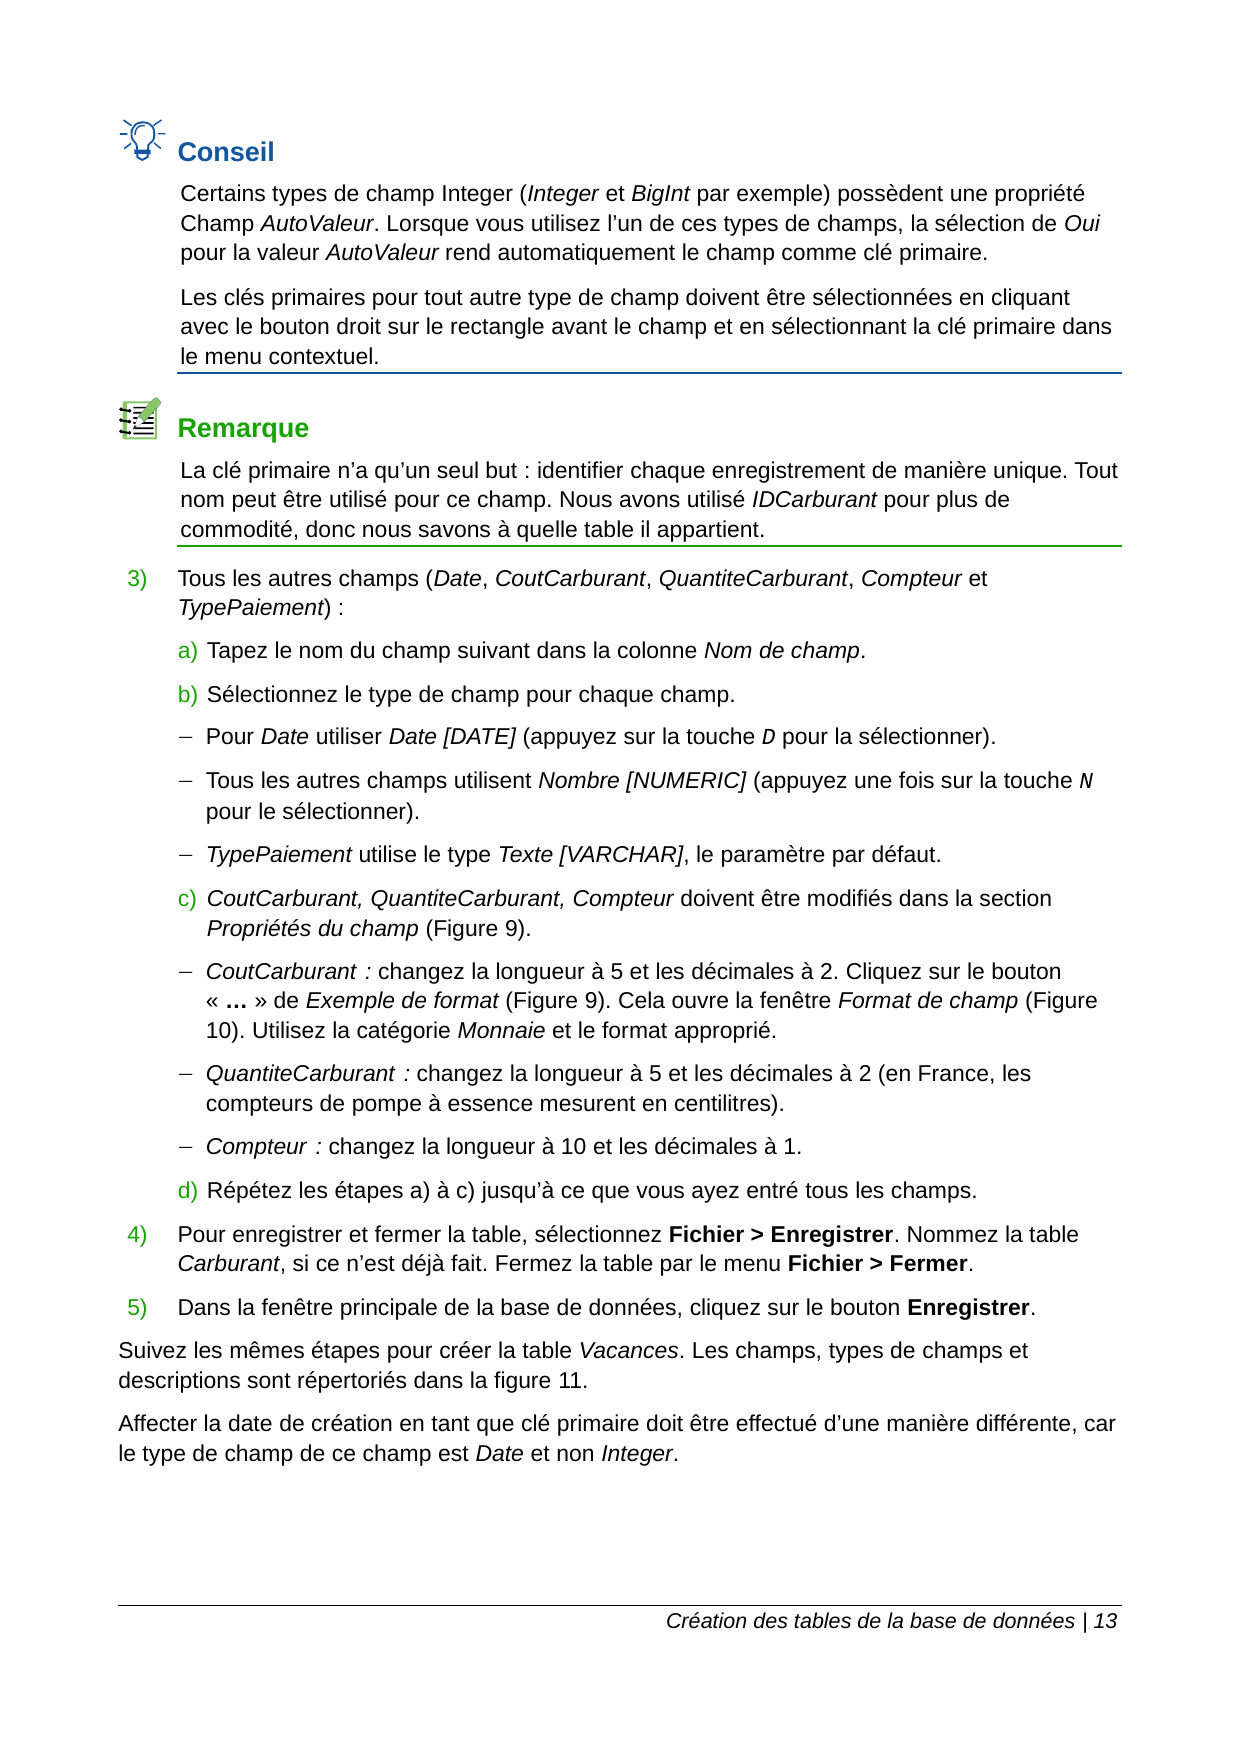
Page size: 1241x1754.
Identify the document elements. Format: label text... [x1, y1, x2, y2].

list Conseil [118, 118, 1122, 167]
list Sélectionnez le type de champ pour chaque champ. [171, 678, 1122, 707]
list Dans la fenêtre principale de la base de données, cliquez sur le bouton Enregistrer. [148, 1291, 1122, 1320]
list Tous les autres champs (Date, CoutCarburant, QuantiteCarburant, Compteur et TypePaiement) : [148, 562, 1122, 620]
list QuantiteCarburant : changez la longueur à 5 et les décimales à 2 (en France, les compteurs de pompe à essence mesurent en centilitres). [176, 1057, 1122, 1116]
list CoutCarburant : changez la longueur à 5 et les décimales à 2. Cliquez sur le bouton « … » de Exemple de format (Figure 9). Cela ouvre la fenêtre Format de champ (Figure 10). Utilisez la catégorie Monnaie et le format approprié. [176, 955, 1122, 1043]
text Certains types de champ Integer (Integer et BigInt par exemple) possèdent une propriété Champ AutoValeur. Lorsque vous utilisez l’un de ces types de champs, la sélection de Oui pour la valeur AutoValeur rend automatiquement le champ comme clé primaire. [177, 174, 1122, 266]
list TypePaiement utilise le type Texte [VARCHAR], le paramètre par défaut. [176, 839, 1122, 868]
list Pour enregistrer et fermer la table, sélectionnez Fichier > Enregistrer. Nommez la table Carburant, si ce n’est déjà fait. Fermez la table par le menu Fichier > Fermer. [148, 1218, 1122, 1276]
text Suivez les mêmes étapes pour créer la table Vacances. Les champs, types de champs et descriptions sont répertoriés dans la figure 11. [118, 1334, 1122, 1393]
list Remarque [118, 396, 1122, 443]
list Compteur : changez la longueur à 10 et les décimales à 1. [176, 1130, 1122, 1159]
list Tapez le nom du champ suivant dans la colonne Nom de champ. [171, 634, 1122, 664]
text Affecter la date de création en tant que clé primaire doit être effectué d’une manière différente, car le type de champ de ce champ est Date et non Integer. [118, 1407, 1122, 1466]
list Répétez les étapes a) à c) jusqu’à ce que vous ayez entré tous les champs. [171, 1174, 1122, 1203]
text La clé primaire n’a qu’un seul but : identifier chaque enregistrement de manière unique. Tout nom peut être utilisé pour ce champ. Nous avons utilisé IDCarburant pour plus de commodité, donc nous savons à quelle table il appartient. [177, 451, 1122, 545]
list Pour Date utiliser Date [DATE] (appuyez sur la touche D pour la sélectionner). [176, 722, 1122, 751]
text Les clés primaires pour tout autre type de champ doivent être sélectionnées en cliquant avec le bouton droit sur le rectangle avant le champ et en sélectionnant la clé primaire dans le menu contextuel. [177, 277, 1122, 372]
list CoutCarburant, QuantiteCarburant, Compteur doivent être modifiés dans la section Propriétés du champ (Figure 9). [171, 882, 1122, 941]
list Tous les autres champs utilisent Nombre [NUMERIC] (appuyez une fois sur la touche N pour le sélectionner). [176, 766, 1122, 824]
